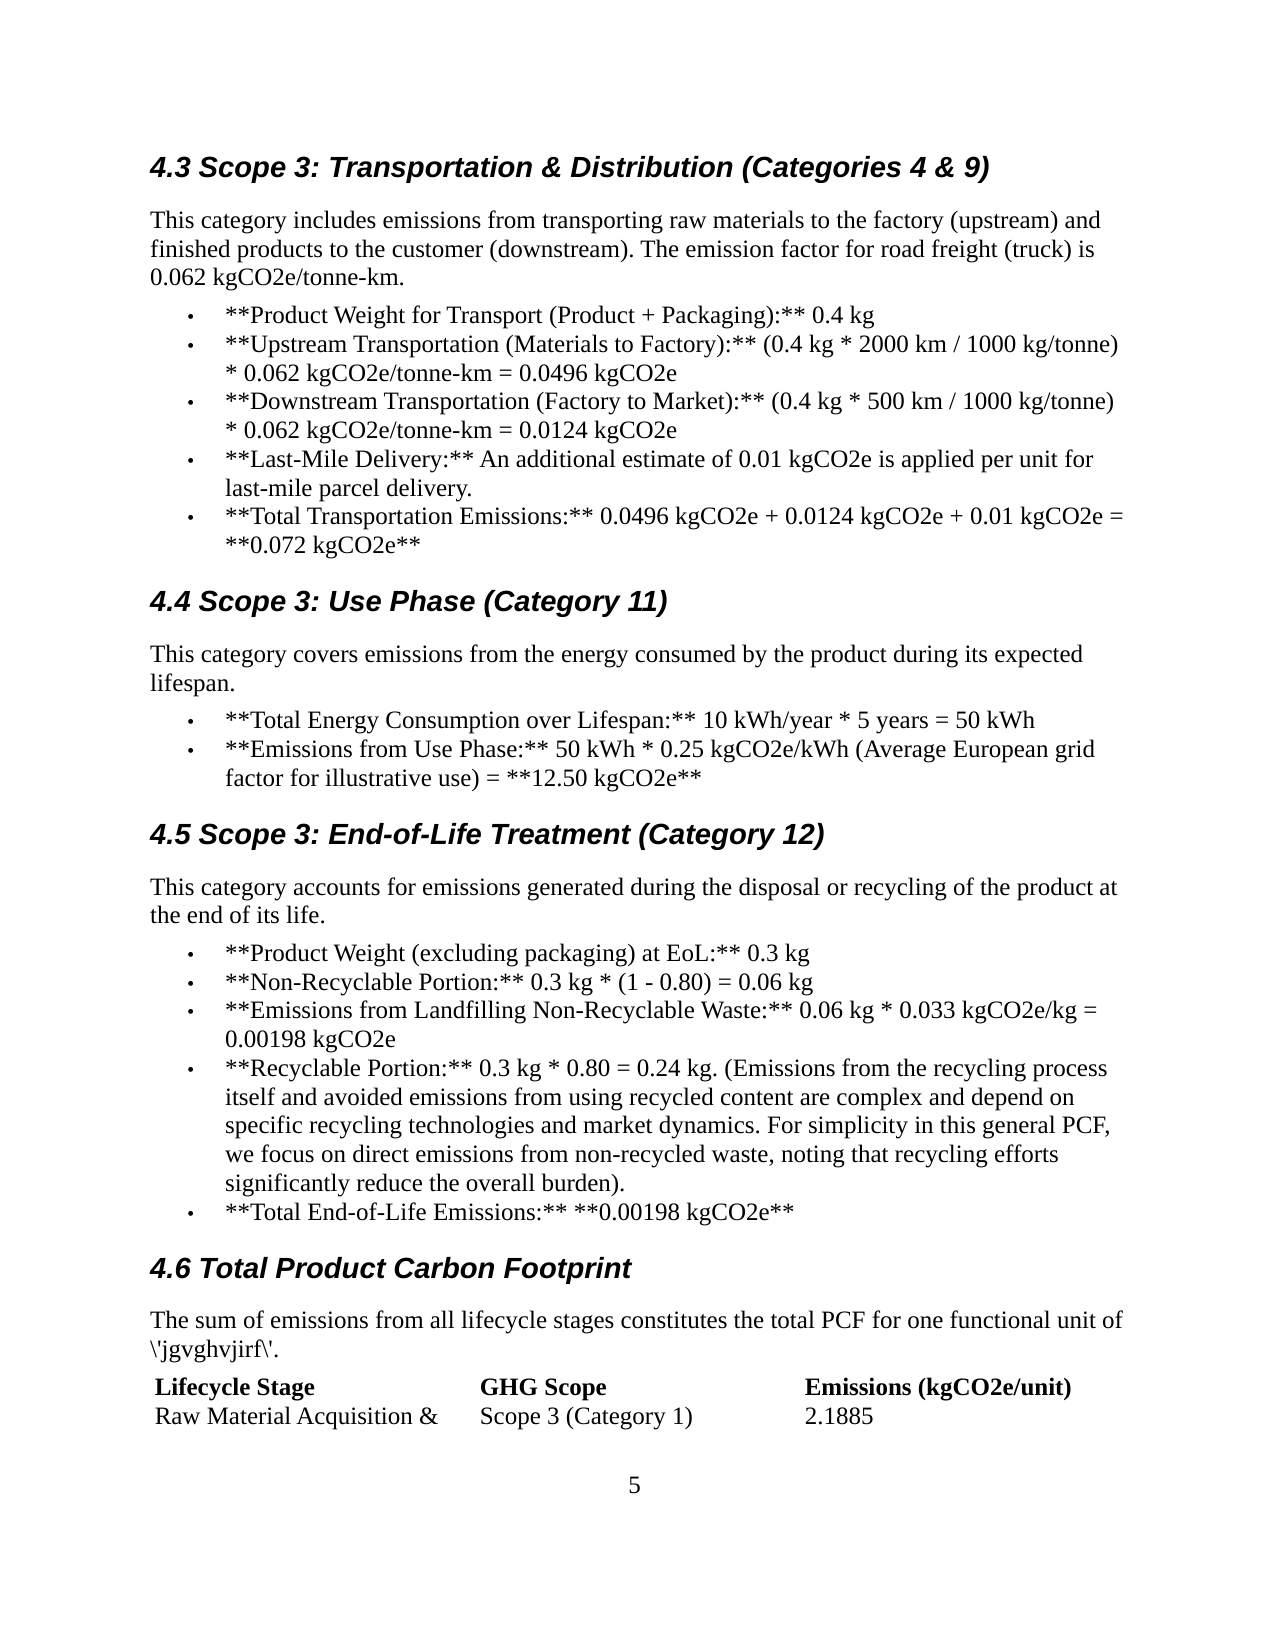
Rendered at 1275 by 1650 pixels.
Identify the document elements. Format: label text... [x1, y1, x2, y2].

list **Upstream Transportation (Materials to Factory):** (0.4 kg * 2000 km / 1000 kg/tonne) * 0.062 kgCO2e/tonne-km = 0.0496 kgCO2e [187, 329, 1125, 386]
subtitle 4.6 Total Product Carbon Footprint [150, 1251, 1125, 1284]
list **Downstream Transportation (Factory to Market):** (0.4 kg * 500 km / 1000 kg/tonne) * 0.062 kgCO2e/tonne-km = 0.0124 kgCO2e [187, 386, 1125, 444]
list **Emissions from Landfilling Non-Recyclable Waste:** 0.06 kg * 0.033 kgCO2e/kg = 0.00198 kgCO2e [187, 996, 1125, 1053]
text This category includes emissions from transporting raw materials to the factory (upstream) and finished products to the customer (downstream). The emission factor for road freight (truck) is 0.062 kgCO2e/tonne-km. [150, 205, 1125, 291]
table_cell Raw Material Acquisition & [150, 1401, 475, 1429]
text The sum of emissions from all lifecycle stages constitutes the total PCF for one functional unit of \'jgvghvjirf\'. [150, 1306, 1125, 1363]
list **Total Energy Consumption over Lifespan:** 10 kWh/year * 5 years = 50 kWh [187, 705, 1125, 734]
list **Product Weight (excluding packaging) at EoL:** 0.3 kg [187, 938, 1125, 967]
table_cell 2.1885 [800, 1401, 1125, 1429]
subtitle 4.3 Scope 3: Transportation & Distribution (Categories 4 & 9) [150, 150, 1125, 183]
table_header Emissions (kgCO2e/unit) [800, 1372, 1125, 1401]
subtitle 4.4 Scope 3: Use Phase (Category 11) [150, 584, 1125, 617]
list **Emissions from Use Phase:** 50 kWh * 0.25 kgCO2e/kWh (Average European grid factor for illustrative use) = **12.50 kgCO2e** [187, 734, 1125, 792]
table_cell Scope 3 (Category 1) [475, 1401, 800, 1429]
table_header Lifecycle Stage [150, 1372, 475, 1401]
text This category covers emissions from the energy consumed by the product during its expected lifespan. [150, 639, 1125, 696]
list **Last-Mile Delivery:** An additional estimate of 0.01 kgCO2e is applied per unit for last-mile parcel delivery. [187, 444, 1125, 501]
list **Total End-of-Life Emissions:** **0.00198 kgCO2e** [187, 1197, 1125, 1226]
list **Total Transportation Emissions:** 0.0496 kgCO2e + 0.0124 kgCO2e + 0.01 kgCO2e = **0.072 kgCO2e** [187, 501, 1125, 559]
table_header GHG Scope [475, 1372, 800, 1401]
list **Recyclable Portion:** 0.3 kg * 0.80 = 0.24 kg. (Emissions from the recycling process itself and avoided emissions from using recycled content are complex and depend on specific recycling technologies and market dynamics. For simplicity in this general PCF, we focus on direct emissions from non-recycled waste, noting that recycling efforts significantly reduce the overall burden). [187, 1053, 1125, 1197]
list **Non-Recyclable Portion:** 0.3 kg * (1 - 0.80) = 0.06 kg [187, 967, 1125, 996]
subtitle 4.5 Scope 3: End-of-Life Treatment (Category 12) [150, 817, 1125, 850]
list **Product Weight for Transport (Product + Packaging):** 0.4 kg [187, 300, 1125, 329]
text This category accounts for emissions generated during the disposal or recycling of the product at the end of its life. [150, 872, 1125, 929]
